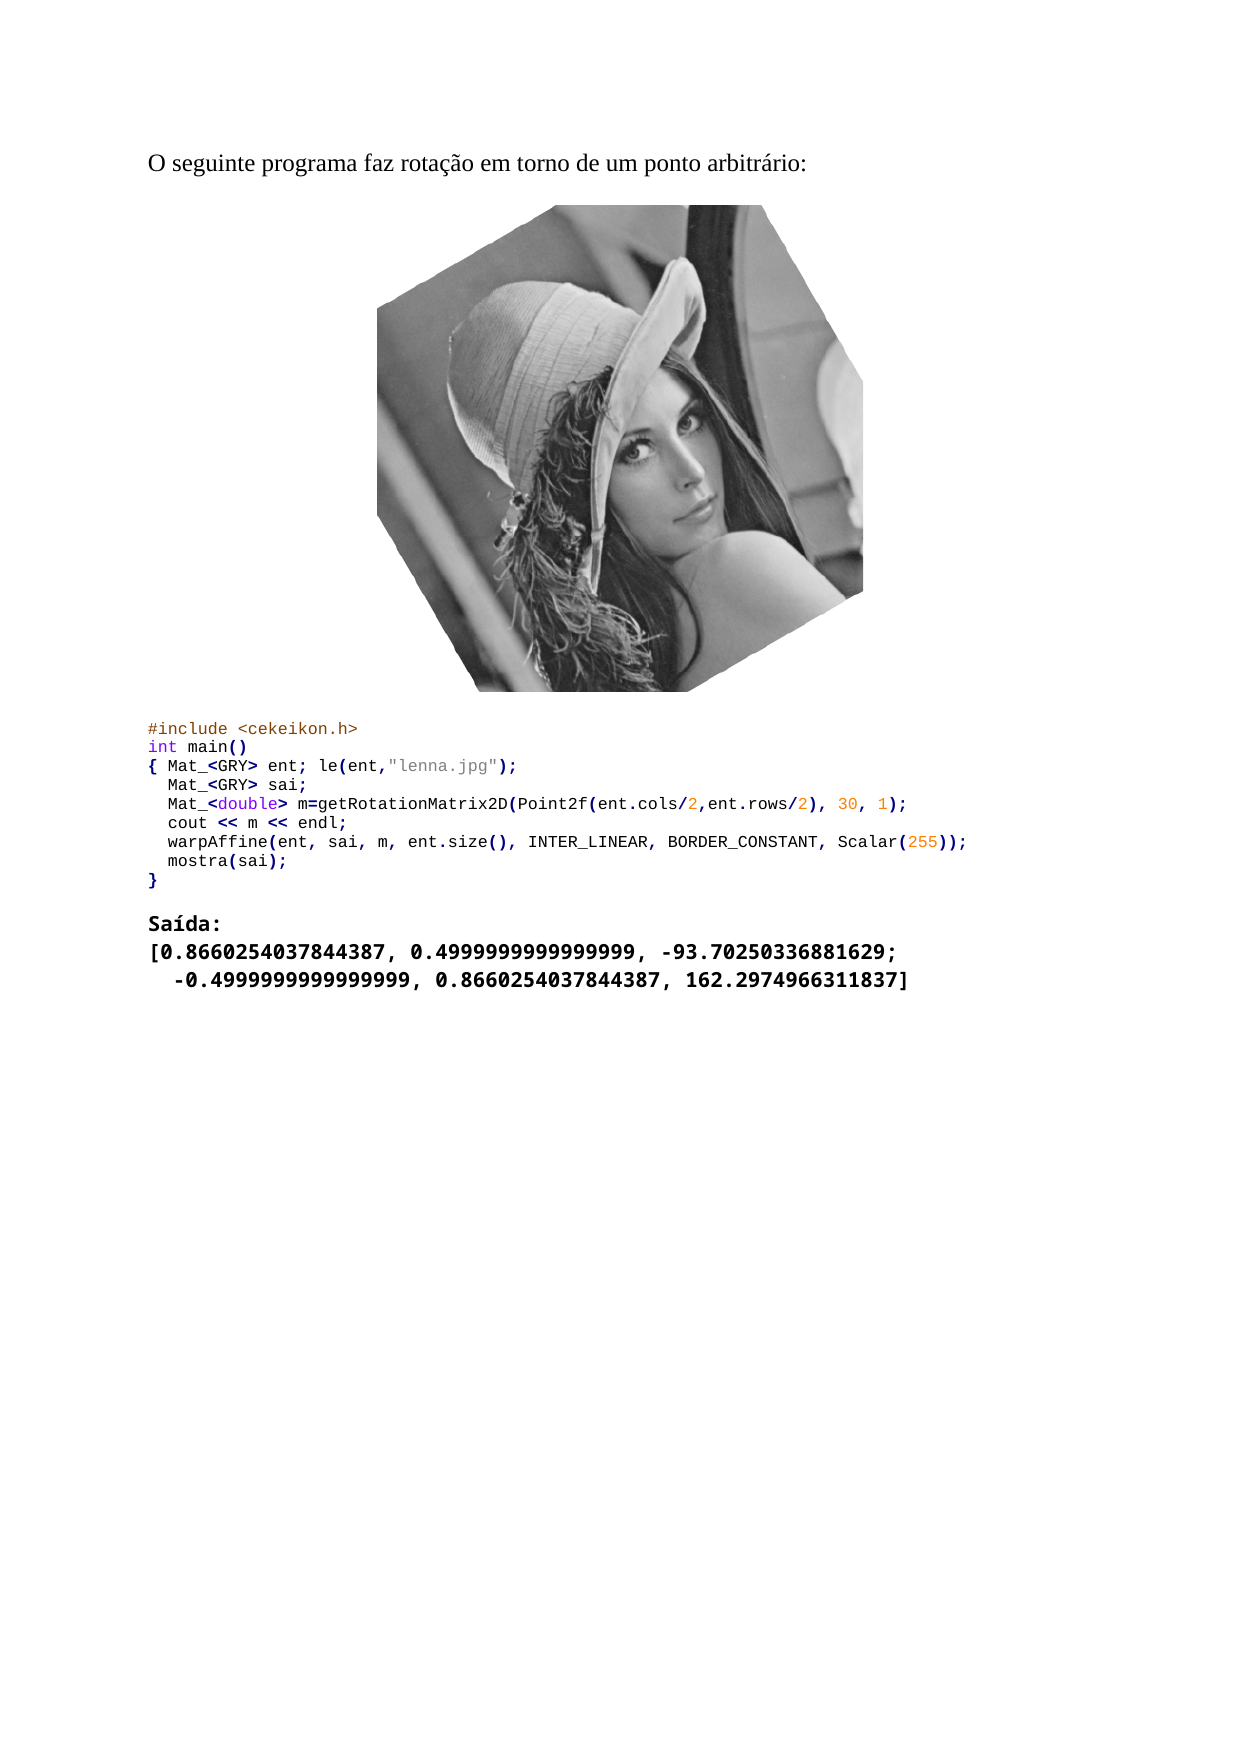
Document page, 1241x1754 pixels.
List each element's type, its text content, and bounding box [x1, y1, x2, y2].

text { Mat_<GRY> ent; le(ent,"lenna.jpg"); [148, 758, 1092, 777]
text Mat_<GRY> sai; [148, 777, 1092, 796]
text Saída: [148, 909, 1092, 937]
text mostra(sai); [148, 852, 1092, 871]
text cout << m << endl; [148, 814, 1092, 833]
text #include <cekeikon.h> [148, 720, 1092, 739]
text warpAffine(ent, sai, m, ent.size(), INTER_LINEAR, BORDER_CONSTANT, Scalar(255)); [148, 833, 1092, 852]
text } [148, 871, 1092, 890]
text int main() [148, 739, 1092, 758]
text [0.8660254037844387, 0.4999999999999999, -93.70250336881629; [148, 937, 1092, 966]
text -0.4999999999999999, 0.8660254037844387, 162.2974966311837] [148, 966, 1092, 994]
text O seguinte programa faz rotação em torno de um ponto arbitrário: [148, 148, 1092, 176]
text Mat_<double> m=getRotationMatrix2D(Point2f(ent.cols/2,ent.rows/2), 30, 1); [148, 796, 1092, 814]
